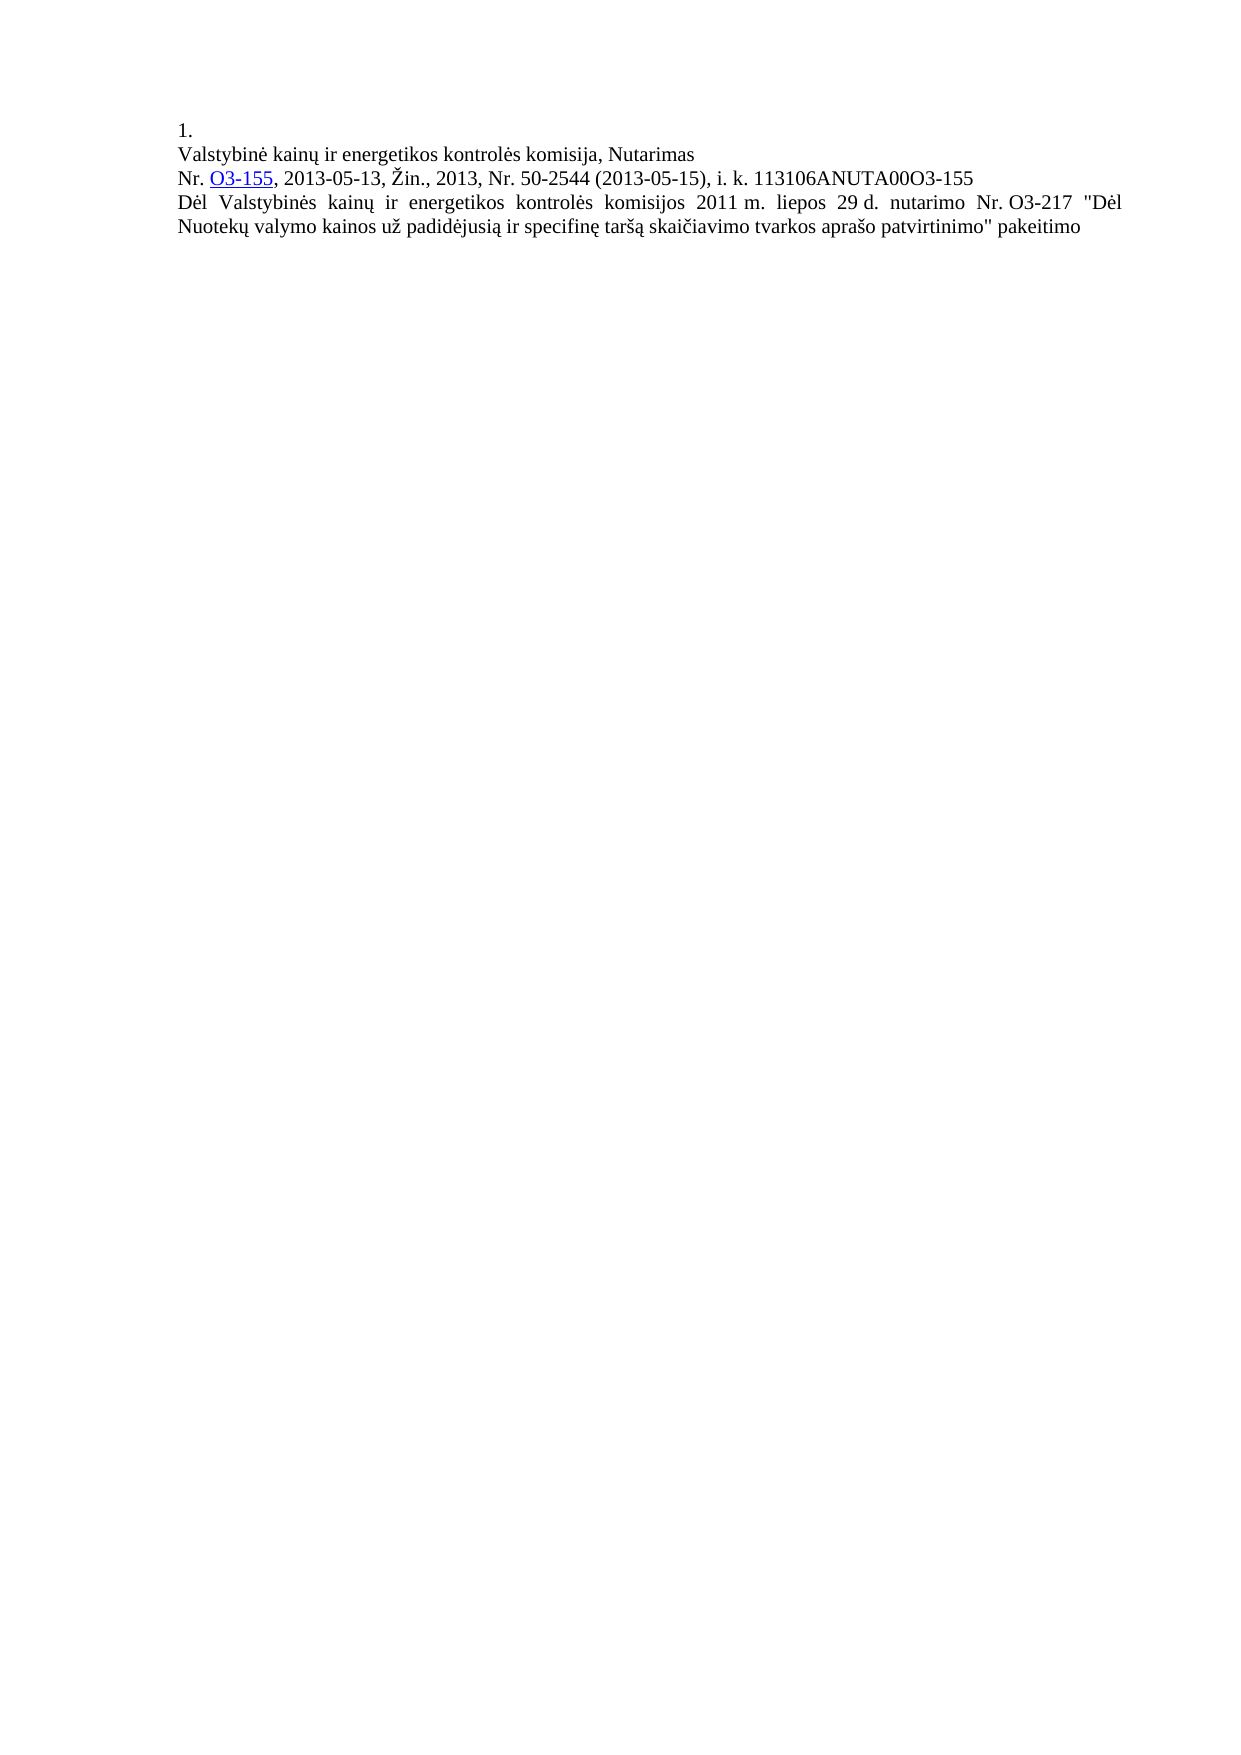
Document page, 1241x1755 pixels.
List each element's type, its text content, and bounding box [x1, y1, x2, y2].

text Valstybinė kainų ir energetikos kontrolės komisija, Nutarimas [177, 142, 1122, 166]
text Dėl Valstybinės kainų ir energetikos kontrolės komisijos 2011 m. liepos 29 d. nutarimo Nr. O3-217 "Dėl Nuotekų valymo kainos už padidėjusią ir specifinę taršą skaičiavimo tvarkos aprašo patvirtinimo" pakeitimo [177, 190, 1122, 238]
text Nr. O3-155, 2013-05-13, Žin., 2013, Nr. 50-2544 (2013-05-15), i. k. 113106ANUTA00O3-155 [177, 166, 1122, 190]
text 1. [177, 118, 1122, 142]
